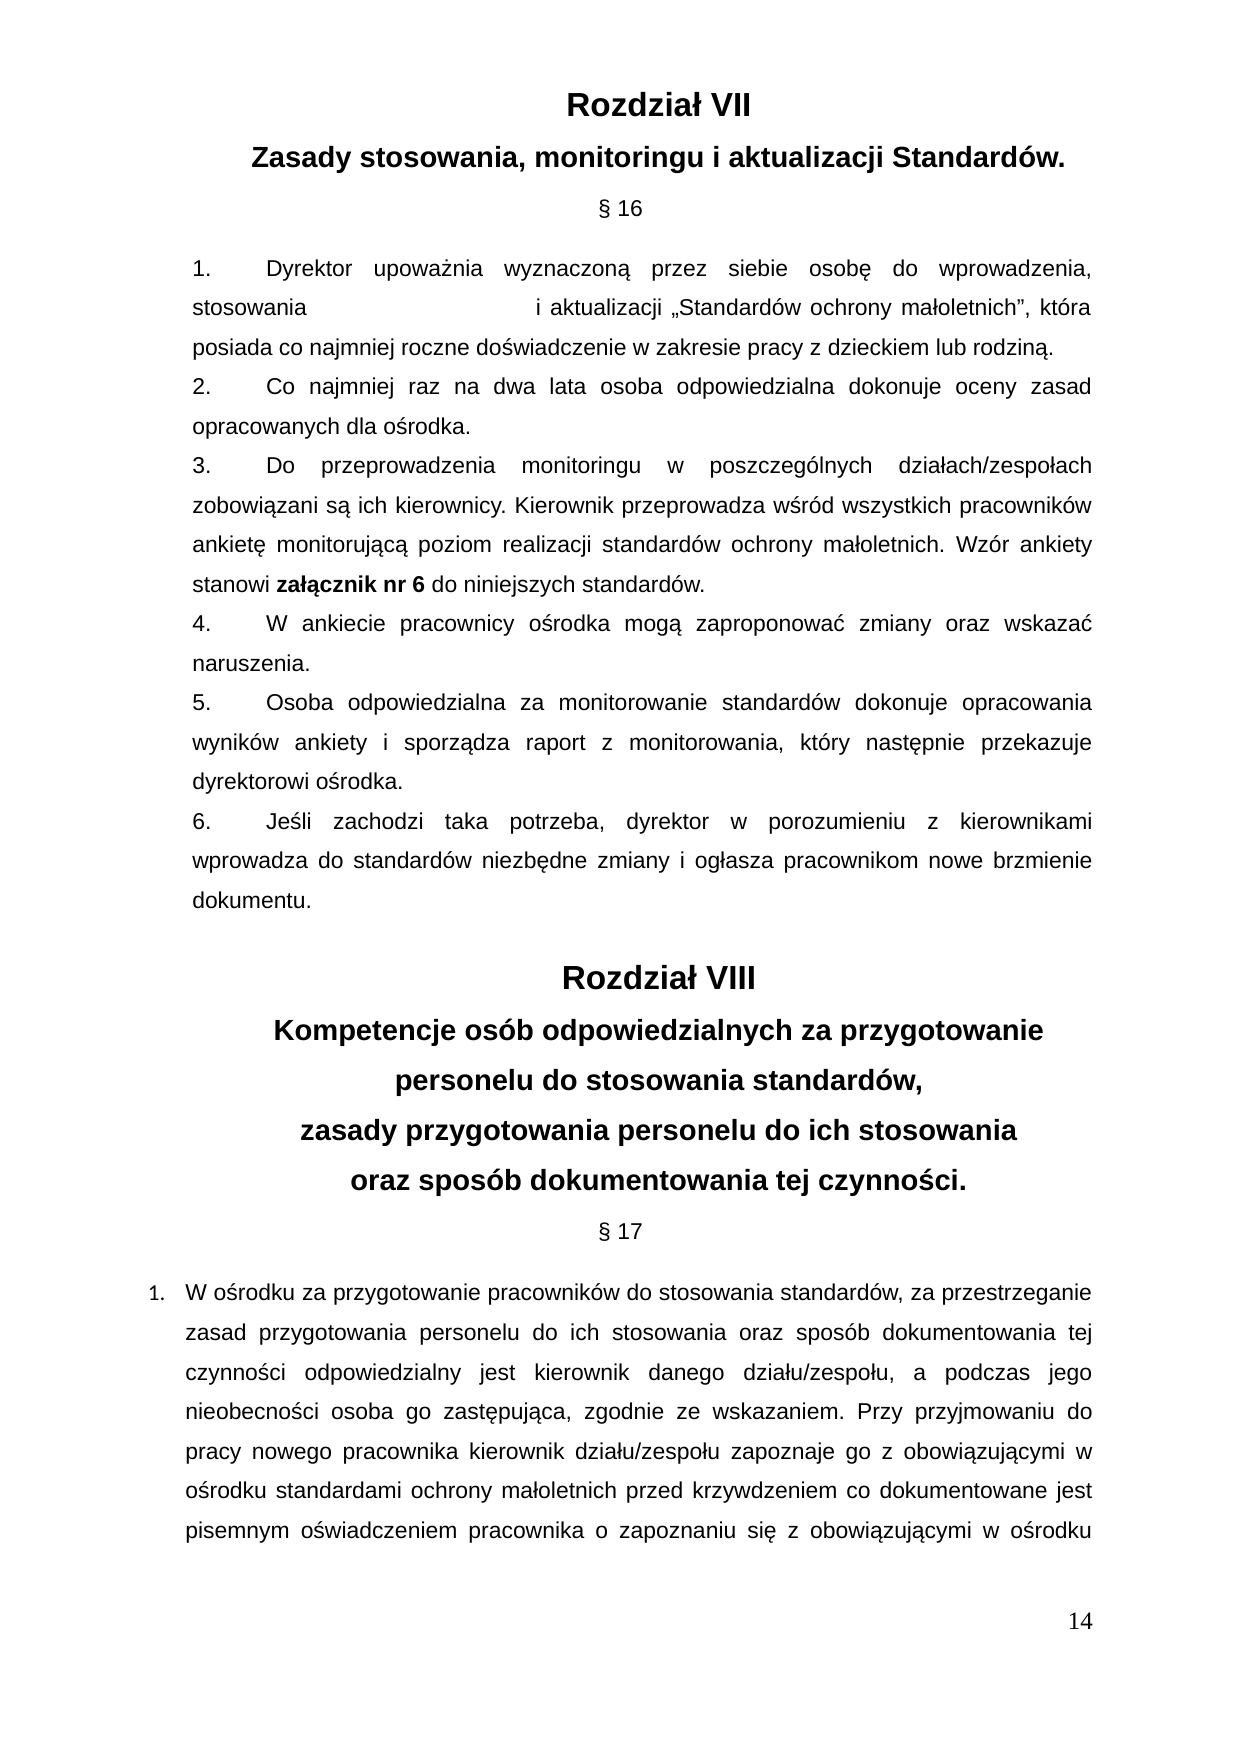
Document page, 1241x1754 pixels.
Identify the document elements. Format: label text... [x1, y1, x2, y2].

text § 16 [148, 194, 1093, 221]
list Co najmniej raz na dwa lata osoba odpowiedzialna dokonuje oceny zasad opracowanych dla ośrodka. [192, 373, 1093, 439]
list W ankiecie pracownicy ośrodka mogą zaproponować zmiany oraz wskazać naruszenia. [192, 610, 1093, 676]
list Do przeprowadzenia monitoringu w poszczególnych działach/zespołach zobowiązani są ich kierownicy. Kierownik przeprowadza wśród wszystkich pracowników ankietę monitorującą poziom realizacji standardów ochrony małoletnich. Wzór ankiety stanowi załącznik nr 6 do niniejszych standardów. [192, 452, 1093, 597]
list Dyrektor upoważnia wyznaczoną przez siebie osobę do wprowadzenia, stosowania i aktualizacji „Standardów ochrony małoletnich”, która posiada co najmniej roczne doświadczenie w zakresie pracy z dzieckiem lub rodziną. [192, 255, 1093, 360]
subtitle oraz sposób dokumentowania tej czynności. [225, 1147, 1093, 1197]
list Jeśli zachodzi taka potrzeba, dyrektor w porozumieniu z kierownikami wprowadza do standardów niezbędne zmiany i ogłasza pracownikom nowe brzmienie dokumentu. [192, 808, 1093, 913]
subtitle Rozdział VII Zasady stosowania, monitoringu i aktualizacji Standardów. [225, 74, 1093, 174]
subtitle Rozdział VIII Kompetencje osób odpowiedzialnych za przygotowanie personelu do stosowania standardów, [225, 947, 1093, 1097]
list Osoba odpowiedzialna za monitorowanie standardów dokonuje opracowania wyników ankiety i sporządza raport z monitorowania, który następnie przekazuje dyrektorowi ośrodka. [192, 689, 1093, 794]
list W ośrodku za przygotowanie pracowników do stosowania standardów, za przestrzeganie zasad przygotowania personelu do ich stosowania oraz sposób dokumentowania tej czynności odpowiedzialny jest kierownik danego działu/zespołu, a podczas jego nieobecności osoba go zastępująca, zgodnie ze wskazaniem. Przy przyjmowaniu do pracy nowego pracownika kierownik działu/zespołu zapoznaje go z obowiązującymi w ośrodku standardami ochrony małoletnich przed krzywdzeniem co dokumentowane jest pisemnym oświadczeniem pracownika o zapoznaniu się z obowiązującymi w ośrodku [148, 1278, 1093, 1543]
subtitle zasady przygotowania personelu do ich stosowania [225, 1097, 1093, 1147]
text § 17 [148, 1218, 1093, 1244]
